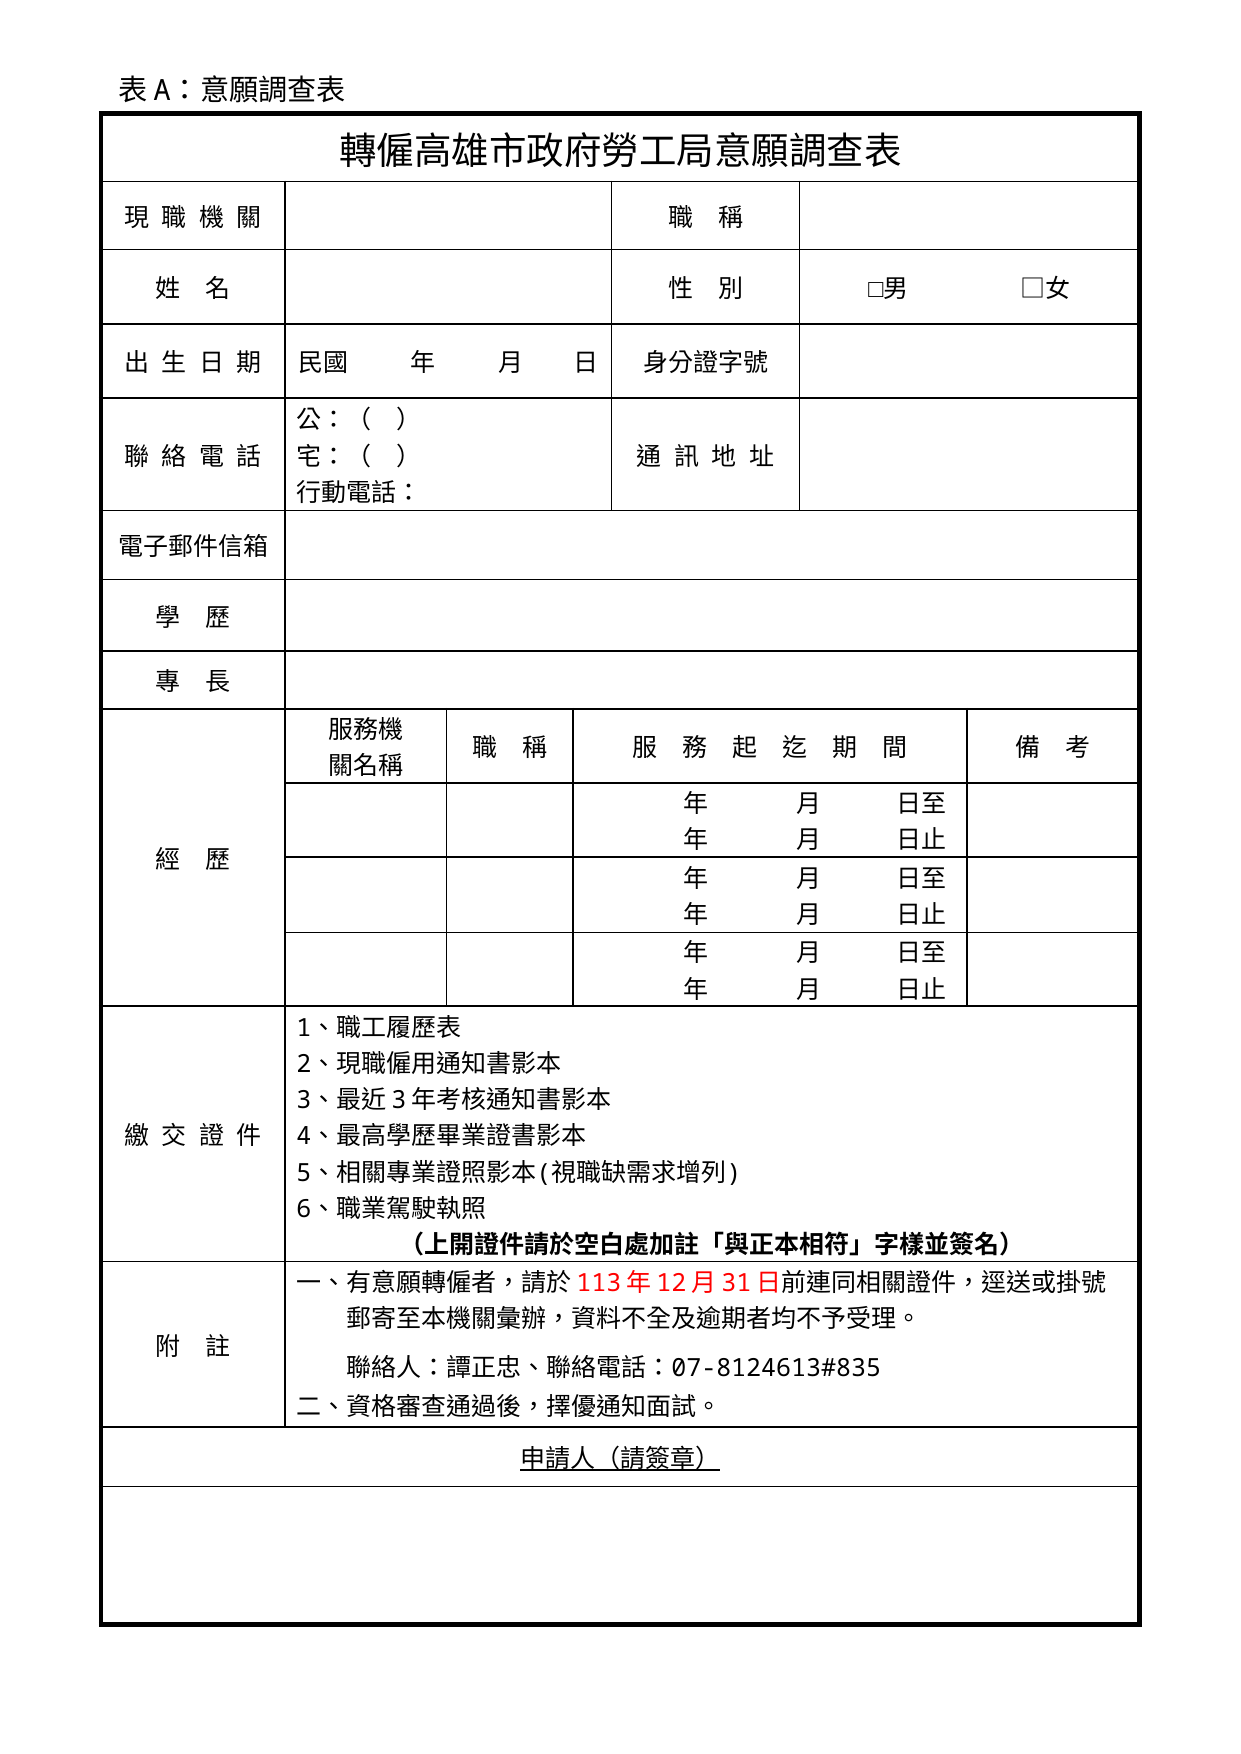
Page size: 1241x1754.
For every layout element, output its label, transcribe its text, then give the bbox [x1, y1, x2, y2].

table_cell 姓 名 [103, 250, 284, 323]
table_cell 通 訊 地 址 [612, 399, 799, 509]
text 表A：意願調查表 [118, 59, 1122, 111]
table_cell [286, 580, 1137, 650]
table_cell 備 考 [968, 710, 1137, 782]
table_cell 身分證字號 [612, 325, 799, 397]
table_cell 電子郵件信箱 [103, 511, 284, 579]
table_cell 年 月 日至 年 月 日止 [574, 858, 966, 931]
table_cell [286, 652, 1137, 708]
table_cell [447, 858, 572, 931]
table_cell [286, 784, 446, 856]
table_cell [286, 858, 446, 931]
table_cell [447, 933, 572, 1005]
table_cell [447, 784, 572, 856]
table_cell 一、有意願轉僱者，請於113年12月31日前連同相關證件，逕送或掛號郵寄至本機關彙辦，資料不全及逾期者均不予受理。 聯絡人：譚正忠、聯絡電話：07-8124613#835 二、資格審查通過後，擇優通知面試。 [286, 1262, 1137, 1426]
table_cell [968, 933, 1137, 1005]
table_cell 年 月 日至 年 月 日止 [574, 933, 966, 1005]
table_cell [103, 1487, 1137, 1622]
table_cell 年 月 日至 年 月 日止 [574, 784, 966, 856]
table_cell 申請人（請簽章） [103, 1428, 1137, 1486]
table_cell 性 別 [612, 250, 799, 323]
table_cell 出 生 日 期 [103, 325, 284, 397]
table_cell 附 註 [103, 1262, 284, 1426]
table_cell 聯 絡 電 話 [103, 399, 284, 509]
table_cell 服 務 起 迄 期 間 [574, 710, 966, 782]
table_cell 公：（ ） 宅：（ ） 行動電話： [286, 399, 611, 509]
table_cell 職 稱 [612, 182, 799, 249]
table_cell □男 □女 [800, 250, 1137, 323]
table_cell [800, 182, 1137, 249]
table_cell 經 歷 [103, 710, 284, 1005]
table_header 轉僱高雄市政府勞工局意願調查表 [103, 116, 1137, 181]
table_cell 現 職 機 關 [103, 182, 284, 249]
table_cell 繳 交 證 件 [103, 1007, 284, 1261]
table_cell 職 稱 [447, 710, 572, 782]
table_cell [800, 325, 1137, 397]
table_cell 1、職工履歷表 2、現職僱用通知書影本 3、最近3年考核通知書影本 4、最高學歷畢業證書影本 5、相關專業證照影本(視職缺需求增列) 6、職業駕駛執照 （上開證件請於空白處加註「與正本相符」字樣並簽名） [286, 1007, 1137, 1261]
table_cell [800, 399, 1137, 509]
table_cell 學 歷 [103, 580, 284, 650]
table_cell [286, 250, 611, 323]
table_cell [286, 511, 1137, 579]
table_cell [968, 784, 1137, 856]
table_cell [968, 858, 1137, 931]
table_cell 民國 年 月 日 [286, 325, 611, 397]
table_cell [286, 182, 611, 249]
table_cell [286, 933, 446, 1005]
table_cell 專 長 [103, 652, 284, 708]
table_cell 服務機 關名稱 [286, 710, 446, 782]
